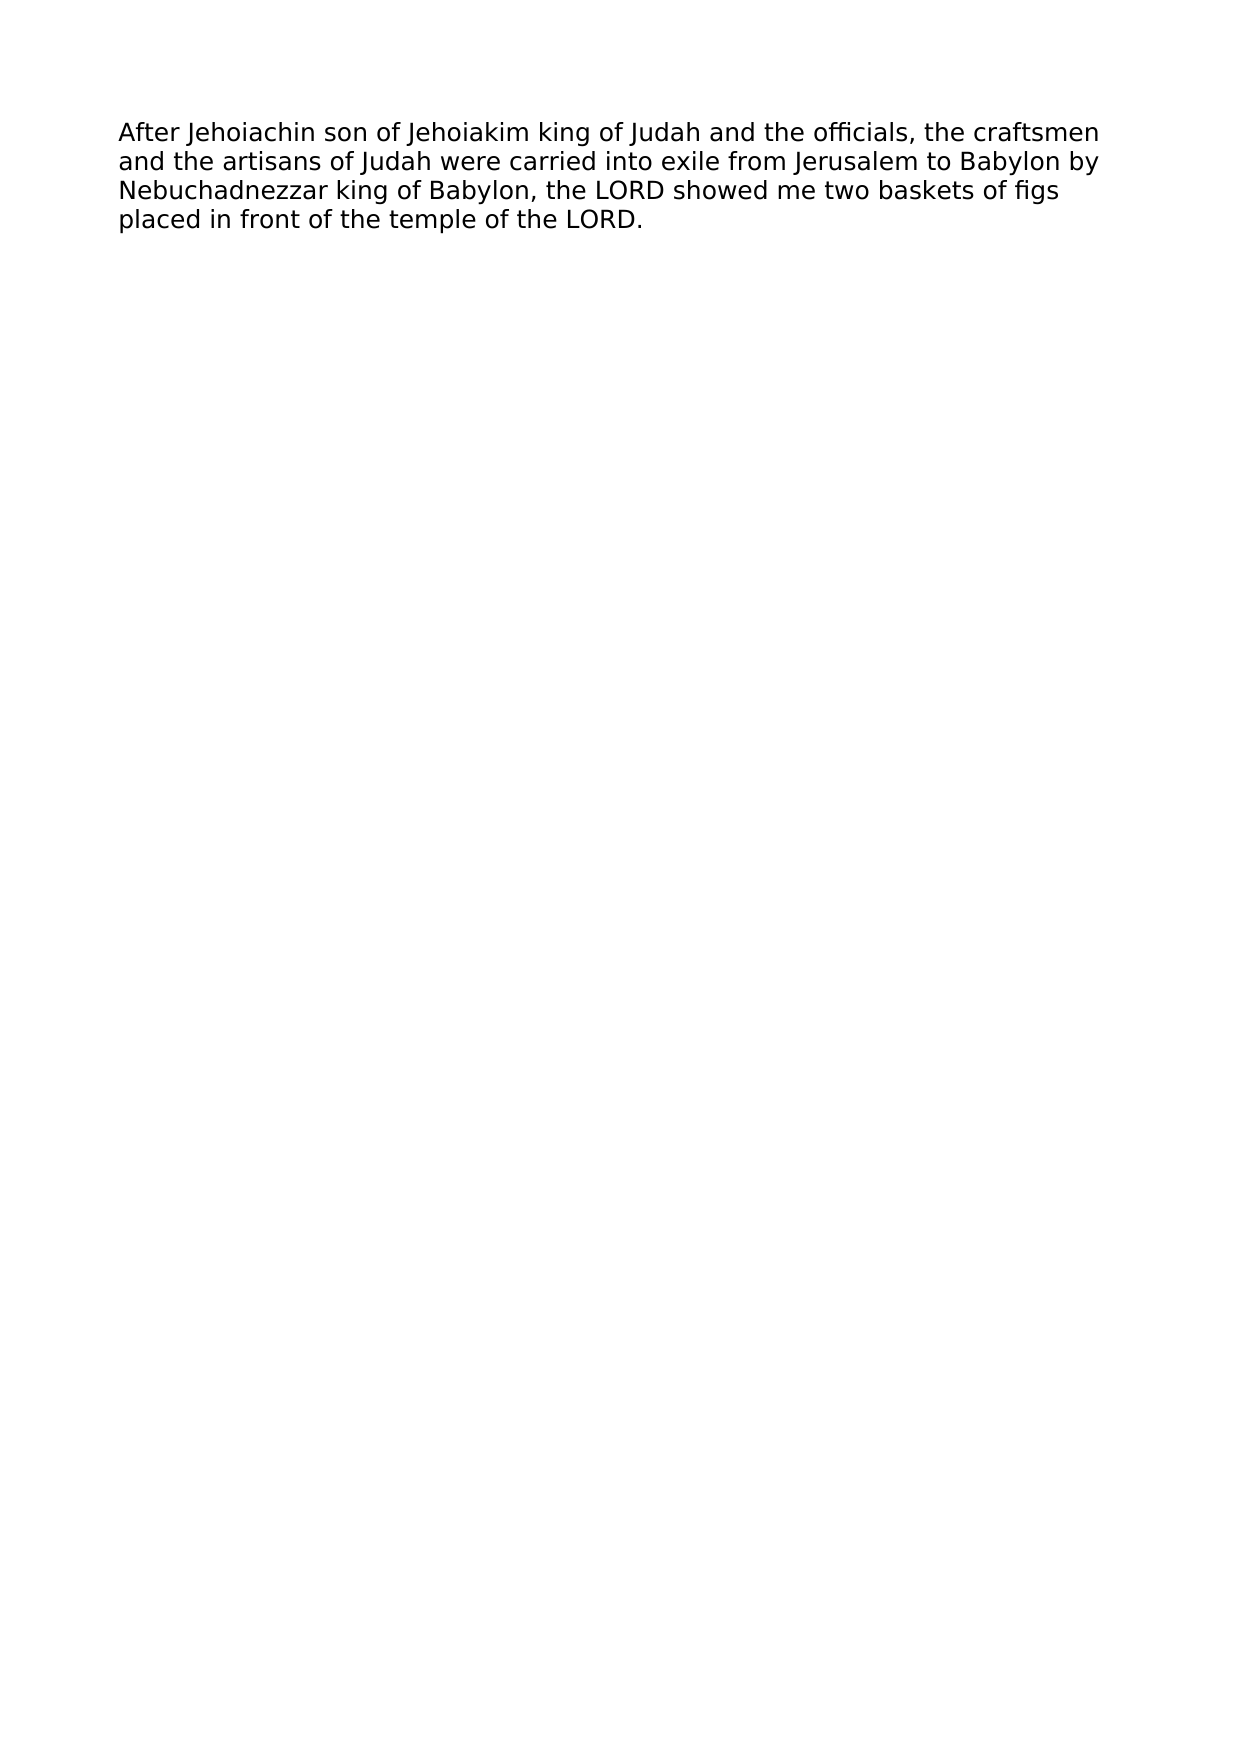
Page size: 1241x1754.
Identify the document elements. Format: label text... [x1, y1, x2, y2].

text After Jehoiachin son of Jehoiakim king of Judah and the officials, the craftsmen and the artisans of Judah were carried into exile from Jerusalem to Babylon by Nebuchadnezzar king of Babylon, the LORD showed me two baskets of figs placed in front of the temple of the LORD. [118, 118, 1122, 235]
